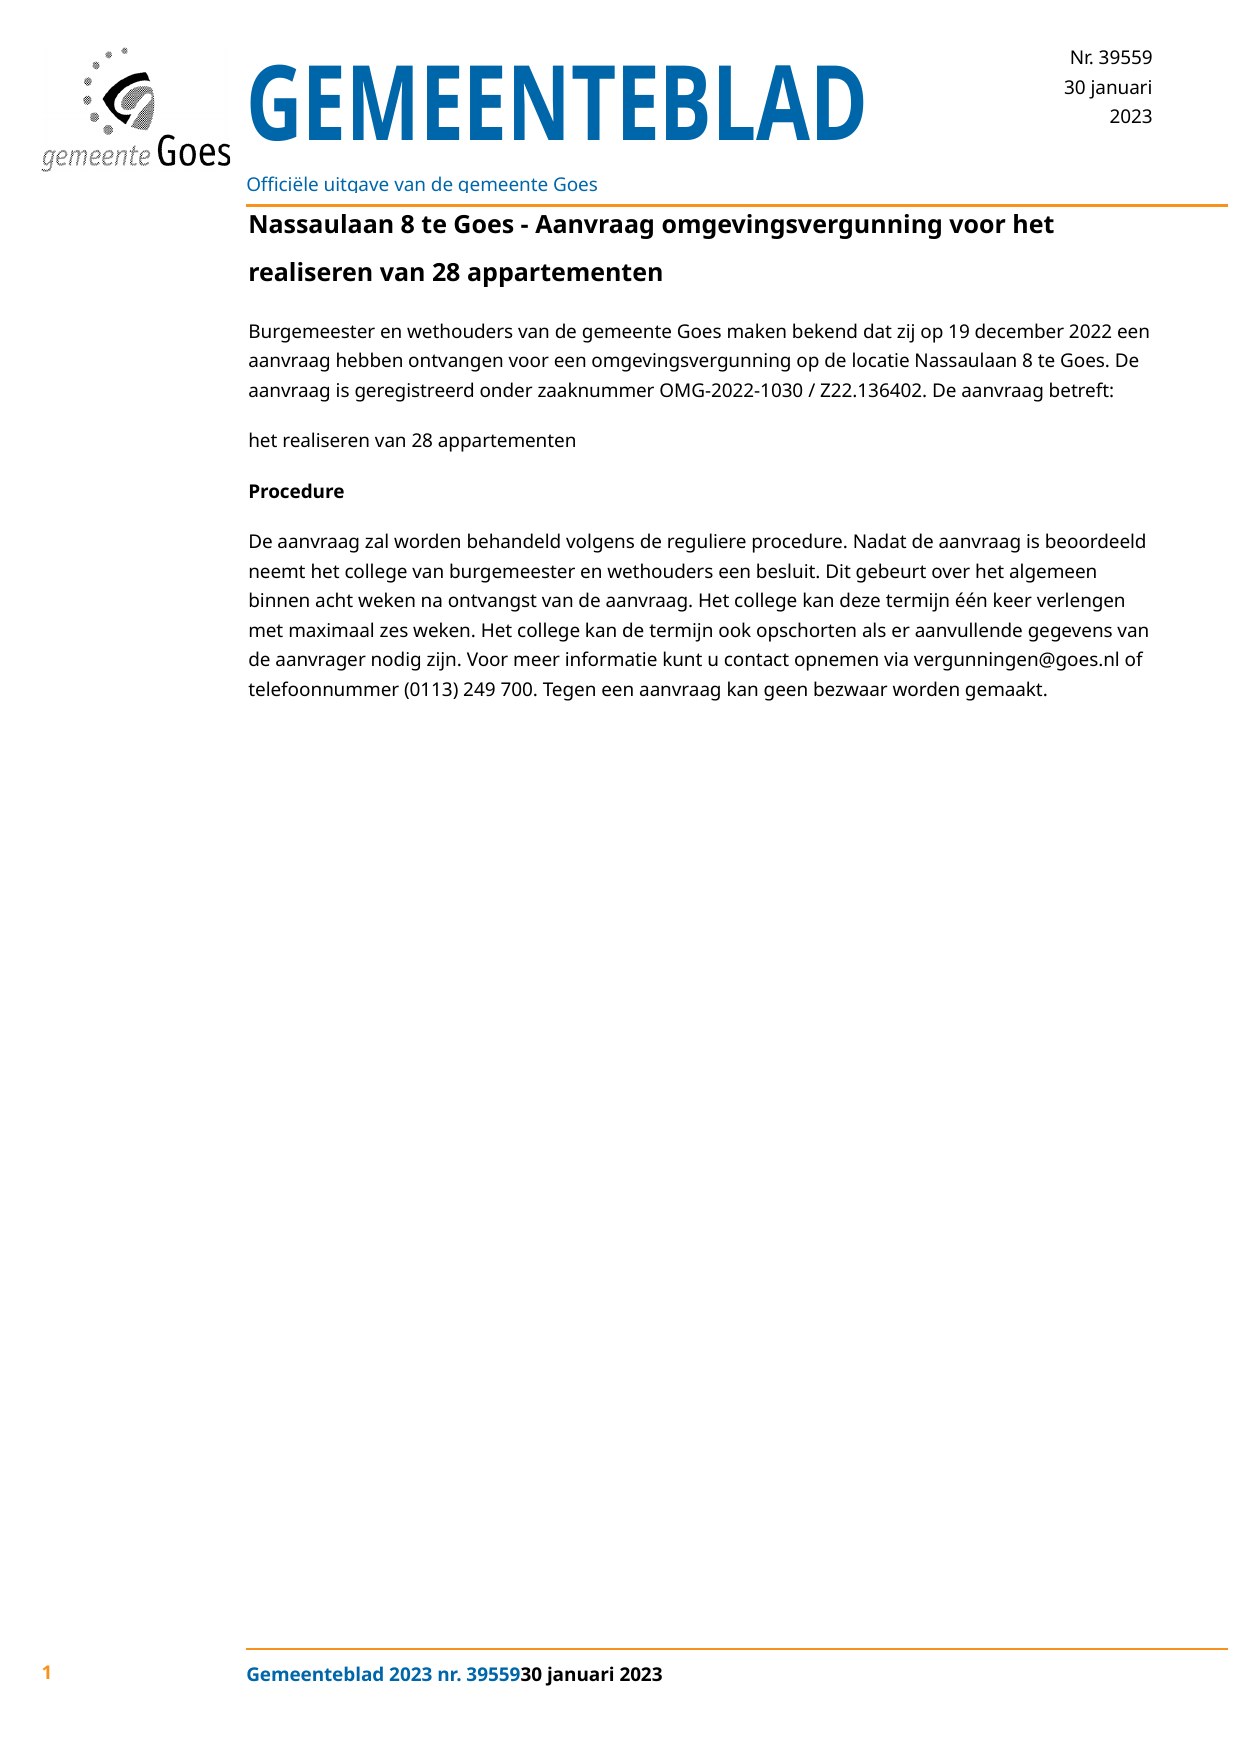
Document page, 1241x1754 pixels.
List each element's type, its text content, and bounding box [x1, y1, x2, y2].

text Procedure [248, 478, 1152, 504]
text De aanvraag zal worden behandeld volgens de reguliere procedure. Nadat de aanvraag is beoordeeld neemt het college van burgemeester en wethouders een besluit. Dit gebeurt over het algemeen binnen acht weken na ontvangst van de aanvraag. Het college kan deze termijn één keer verlengen met maximaal zes weken. Het college kan de termijn ook opschorten als er aanvullende gegevens van de aanvrager nodig zijn. Voor meer informatie kunt u contact opnemen via vergunningen@goes.nl of telefoonnummer (0113) 249 700. Tegen een aanvraag kan geen bezwaar worden gemaakt. [248, 528, 1152, 702]
text Nassaulaan 8 te Goes - Aanvraag omgevingsvergunning voor het realiseren van 28 appartementen [248, 207, 1152, 288]
text Burgemeester en wethouders van de gemeente Goes maken bekend dat zij op 19 december 2022 een aanvraag hebben ontvangen voor een omgevingsvergunning op de locatie Nassaulaan 8 te Goes. De aanvraag is geregistreerd onder zaaknummer OMG-2022-1030 / Z22.136402. De aanvraag betreft: [248, 318, 1152, 403]
picture [41, 47, 231, 172]
text het realiseren van 28 appartementen [248, 427, 1152, 453]
